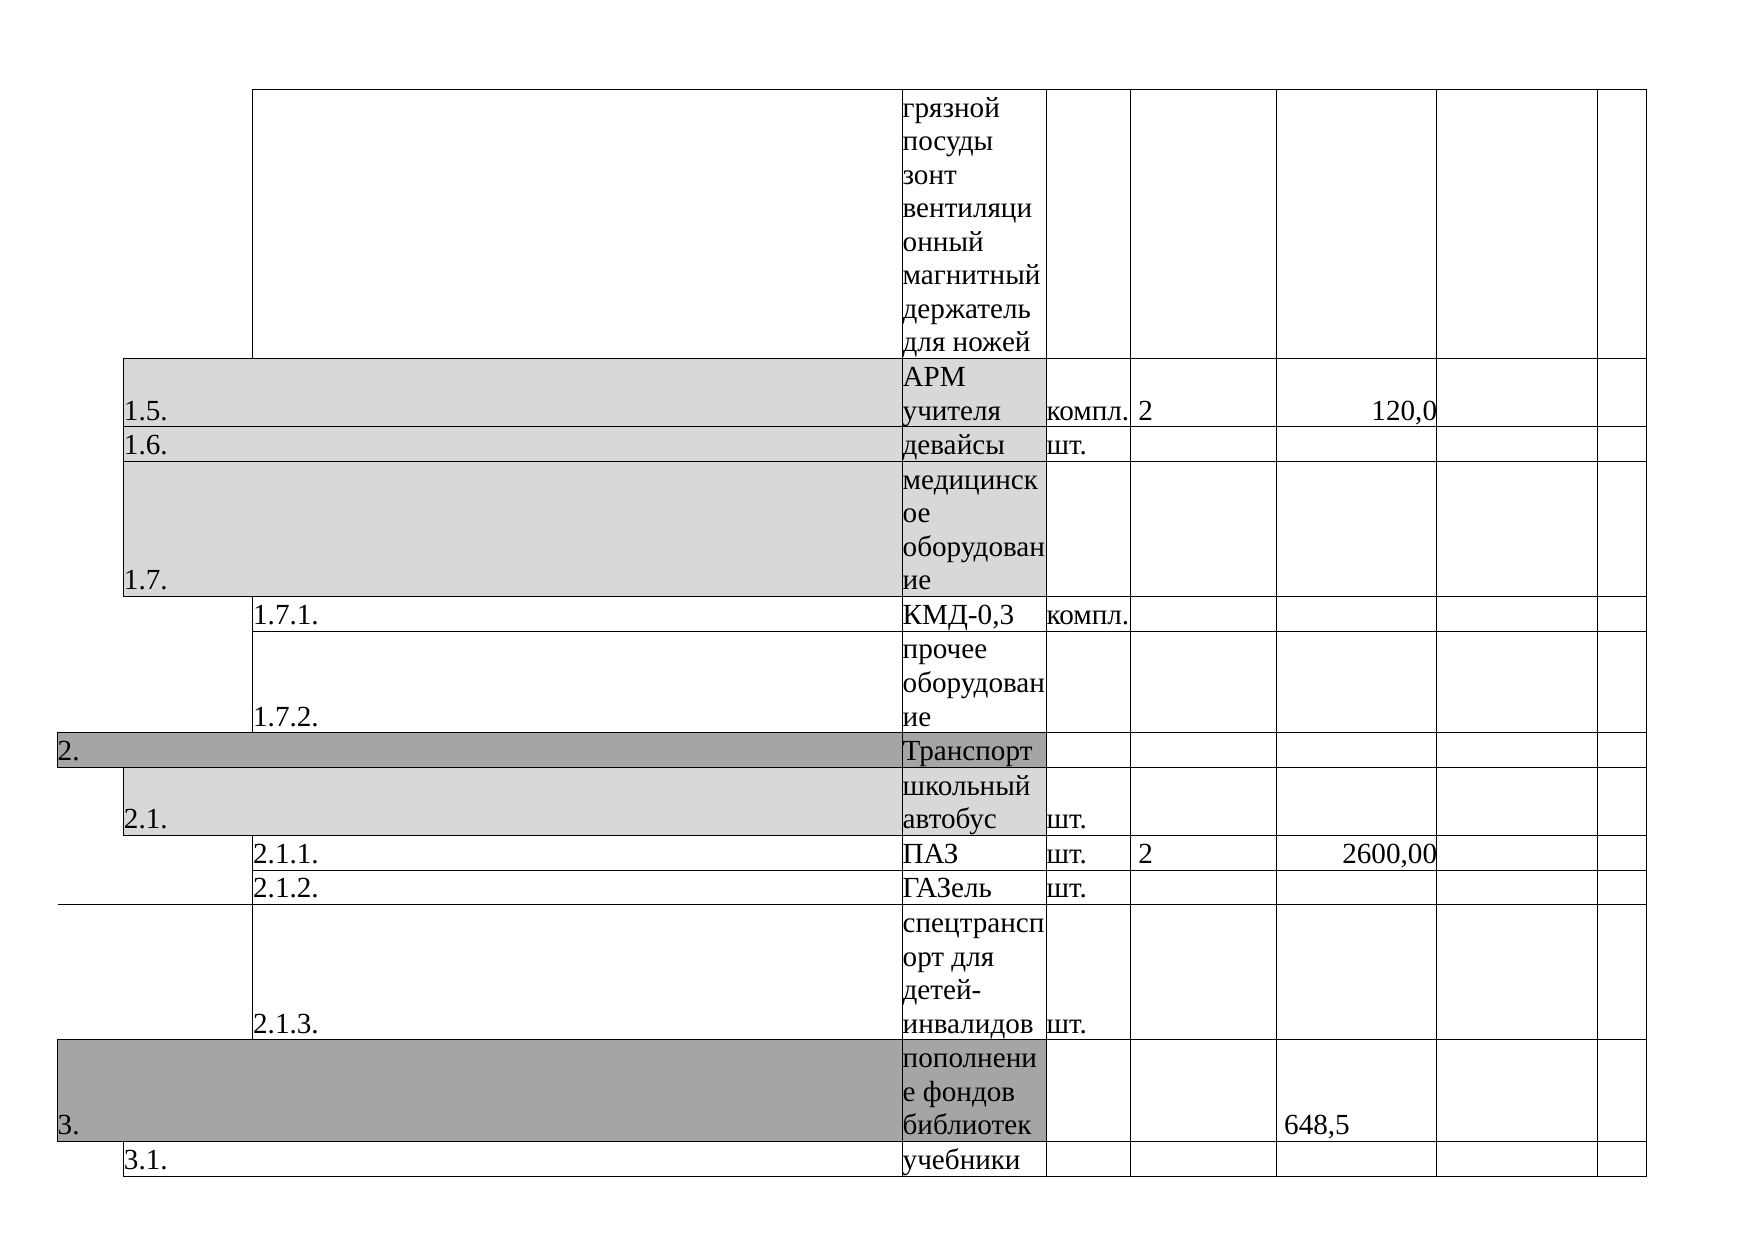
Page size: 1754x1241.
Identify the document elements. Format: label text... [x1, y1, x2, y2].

table_cell [1277, 427, 1436, 461]
table_cell компл. [1047, 359, 1130, 426]
table_cell 1.7.2. [253, 632, 902, 732]
table_cell [1437, 1142, 1597, 1176]
table_cell [1277, 733, 1436, 767]
table_cell 2.1.3. [253, 905, 902, 1039]
table_cell девайсы [903, 427, 1046, 461]
table_cell шт. [1047, 768, 1130, 835]
table_cell [1131, 90, 1276, 358]
table_cell [1277, 768, 1436, 835]
table_cell [1437, 836, 1597, 869]
table_cell 115 115 25 25 25 25 25 25 25 25 25 25 20 20 20 20 20 24 25 25 25 25 20 20 20 20 20 20 20 [1131, 1142, 1276, 1176]
table_cell [1598, 597, 1646, 631]
table_cell медицинское оборудование [903, 462, 1046, 596]
table_cell [1437, 90, 1597, 358]
table_cell [1131, 905, 1276, 1039]
table_cell компл. [1047, 597, 1130, 631]
table_cell [1437, 768, 1597, 835]
table_cell ГАЗель [903, 871, 1046, 904]
table_cell 3.1. [124, 1142, 902, 1176]
table_cell 648,5 [1277, 1040, 1436, 1141]
table_cell [1598, 733, 1646, 767]
table_cell [1598, 427, 1646, 461]
table_cell 2 [1131, 836, 1276, 869]
table_cell 2 [1131, 359, 1276, 426]
table_cell прочее оборудование [903, 632, 1046, 732]
table_cell шт. [1047, 836, 1130, 869]
table_cell [1598, 836, 1646, 869]
table_cell [1131, 597, 1276, 631]
table_cell [124, 870, 252, 904]
table_cell [1437, 871, 1597, 904]
table_cell [1047, 1040, 1130, 1141]
table_cell [1277, 597, 1436, 631]
table_cell [1437, 905, 1597, 1039]
table_cell АРМ учителя [903, 359, 1046, 426]
table_cell [58, 89, 124, 358]
table_cell [58, 426, 123, 461]
table_cell школьный автобус [903, 768, 1046, 835]
table_cell [1277, 462, 1436, 596]
table_cell [124, 905, 252, 1039]
table_cell шт. [1047, 905, 1130, 1039]
table_cell шт. [1047, 871, 1130, 904]
table_cell 120,0 [1277, 359, 1436, 426]
table_cell [124, 631, 252, 732]
table_cell 2600,00 [1277, 836, 1436, 869]
table_cell [1131, 871, 1276, 904]
table_cell пополнение фондов библиотек [903, 1040, 1046, 1141]
table_cell [1598, 462, 1646, 596]
table_cell 1.7. [124, 462, 902, 596]
table_cell [1277, 90, 1436, 358]
table_cell [58, 768, 123, 835]
table_cell [124, 836, 252, 869]
table_cell [124, 89, 252, 358]
table_cell [1598, 871, 1646, 904]
table_cell [1437, 427, 1597, 461]
table_cell 1.5. [124, 359, 902, 426]
table_cell шт. [1047, 427, 1130, 461]
table_cell [1598, 1040, 1646, 1141]
table_cell КМД-0,3 [903, 597, 1046, 631]
table_cell [1277, 871, 1436, 904]
table_cell [1131, 462, 1276, 596]
table_cell компл. [1047, 1142, 1130, 1176]
table_cell [1277, 1142, 1436, 1176]
table_cell спецтранспорт для детей-инвалидов [903, 905, 1046, 1039]
table_cell 2.1. [124, 768, 902, 835]
table_cell [1047, 462, 1130, 596]
table_cell [1437, 733, 1597, 767]
table_cell 1.6. [124, 427, 902, 461]
table_cell 2.1.1. [253, 836, 902, 869]
table_cell 2. [58, 733, 902, 767]
table_cell [58, 905, 124, 1039]
table_cell 2.1.2. [253, 871, 902, 904]
table_cell [1131, 427, 1276, 461]
table_cell [1131, 768, 1276, 835]
table_cell [1437, 632, 1597, 732]
table_cell [1047, 90, 1130, 358]
table_cell [58, 631, 124, 732]
table_cell [1131, 632, 1276, 732]
table_cell [58, 461, 123, 596]
table_cell [1598, 1142, 1646, 1176]
table_cell [1047, 733, 1130, 767]
table_cell Транспорт [903, 733, 1046, 767]
table_cell [1437, 359, 1597, 426]
table_cell грязной посуды зонт вентиляционный магнитный держатель для ножей [903, 90, 1046, 358]
table_cell 1.7.1. [253, 597, 902, 631]
table_cell [124, 597, 252, 631]
table_cell [1598, 905, 1646, 1039]
table_cell [1437, 597, 1597, 631]
table_cell [1437, 1040, 1597, 1141]
table_cell [1047, 632, 1130, 732]
table_cell 3. [58, 1040, 902, 1141]
table_cell [1131, 1040, 1276, 1141]
table_cell [1598, 768, 1646, 835]
table_cell [1437, 462, 1597, 596]
table_cell [58, 835, 124, 869]
table_cell [1598, 359, 1646, 426]
table_cell [1598, 90, 1646, 358]
table_cell [58, 1142, 123, 1176]
table_cell [58, 358, 123, 426]
table_cell [253, 90, 902, 358]
table_cell [58, 596, 124, 631]
table_cell ПАЗ [903, 836, 1046, 869]
table_cell [1131, 733, 1276, 767]
table_cell учебники [903, 1142, 1046, 1176]
table_cell [1277, 905, 1436, 1039]
table_cell [1598, 632, 1646, 732]
table_cell [1277, 632, 1436, 732]
table_cell [58, 870, 124, 904]
